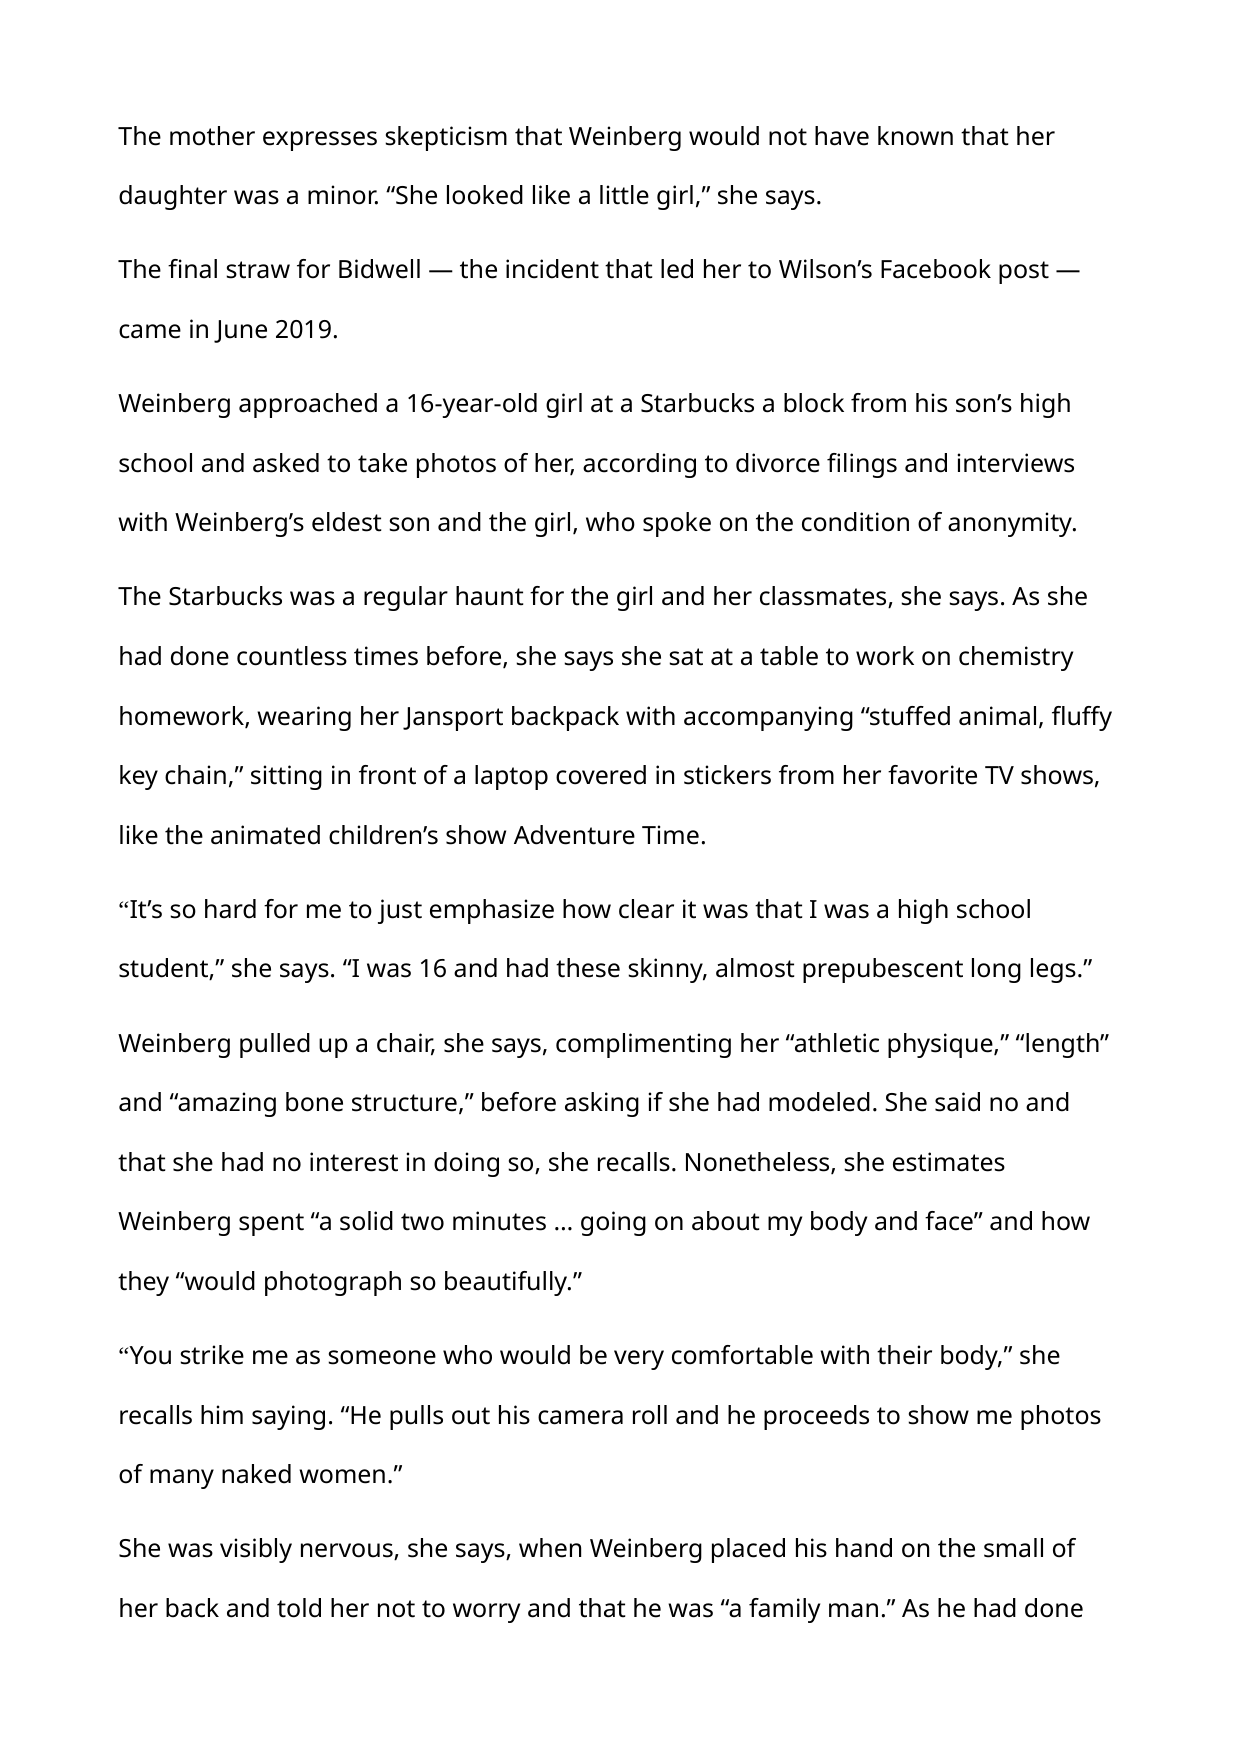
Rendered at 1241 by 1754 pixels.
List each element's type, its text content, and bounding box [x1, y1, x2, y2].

text The Starbucks was a regular haunt for the girl and her classmates, she says. As she had done countless times before, she says she sat at a table to work on chemistry homework, wearing her Jansport backpack with accompanying “stuffed animal, fluffy key chain,” sitting in front of a laptop covered in stickers from her favorite TV shows, like the animated children’s show Adventure Time. [118, 579, 1122, 851]
text “You strike me as someone who would be very comfortable with their body,” she recalls him saying. “He pulls out his camera roll and he proceeds to show me photos of many naked women.” [118, 1338, 1122, 1491]
text The final straw for Bidwell — the incident that led her to Wilson’s Facebook post — came in June 2019. [118, 252, 1122, 346]
text “It’s so hard for me to just emphasize how clear it was that I was a high school student,” she says. “I was 16 and had these skinny, almost prepubescent long legs.” [118, 891, 1122, 985]
text Weinberg pulled up a chair, she says, complimenting her “athletic physique,” “length” and “amazing bone structure,” before asking if she had modeled. She said no and that she had no interest in doing so, she recalls. Nonetheless, she estimates Weinberg spent “a solid two minutes … going on about my body and face” and how they “would photograph so beautifully.” [118, 1025, 1122, 1298]
text Weinberg approached a 16-year-old girl at a Starbucks a block from his son’s high school and asked to take photos of her, according to divorce filings and interviews with Weinberg’s eldest son and the girl, who spoke on the condition of anonymity. [118, 386, 1122, 539]
text She was visibly nervous, she says, when Weinberg placed his hand on the small of her back and told her not to worry and that he was “a family man.” As he had done [118, 1531, 1122, 1625]
text The mother expresses skepticism that Weinberg would not have known that her daughter was a minor. “She looked like a little girl,” she says. [118, 118, 1122, 212]
